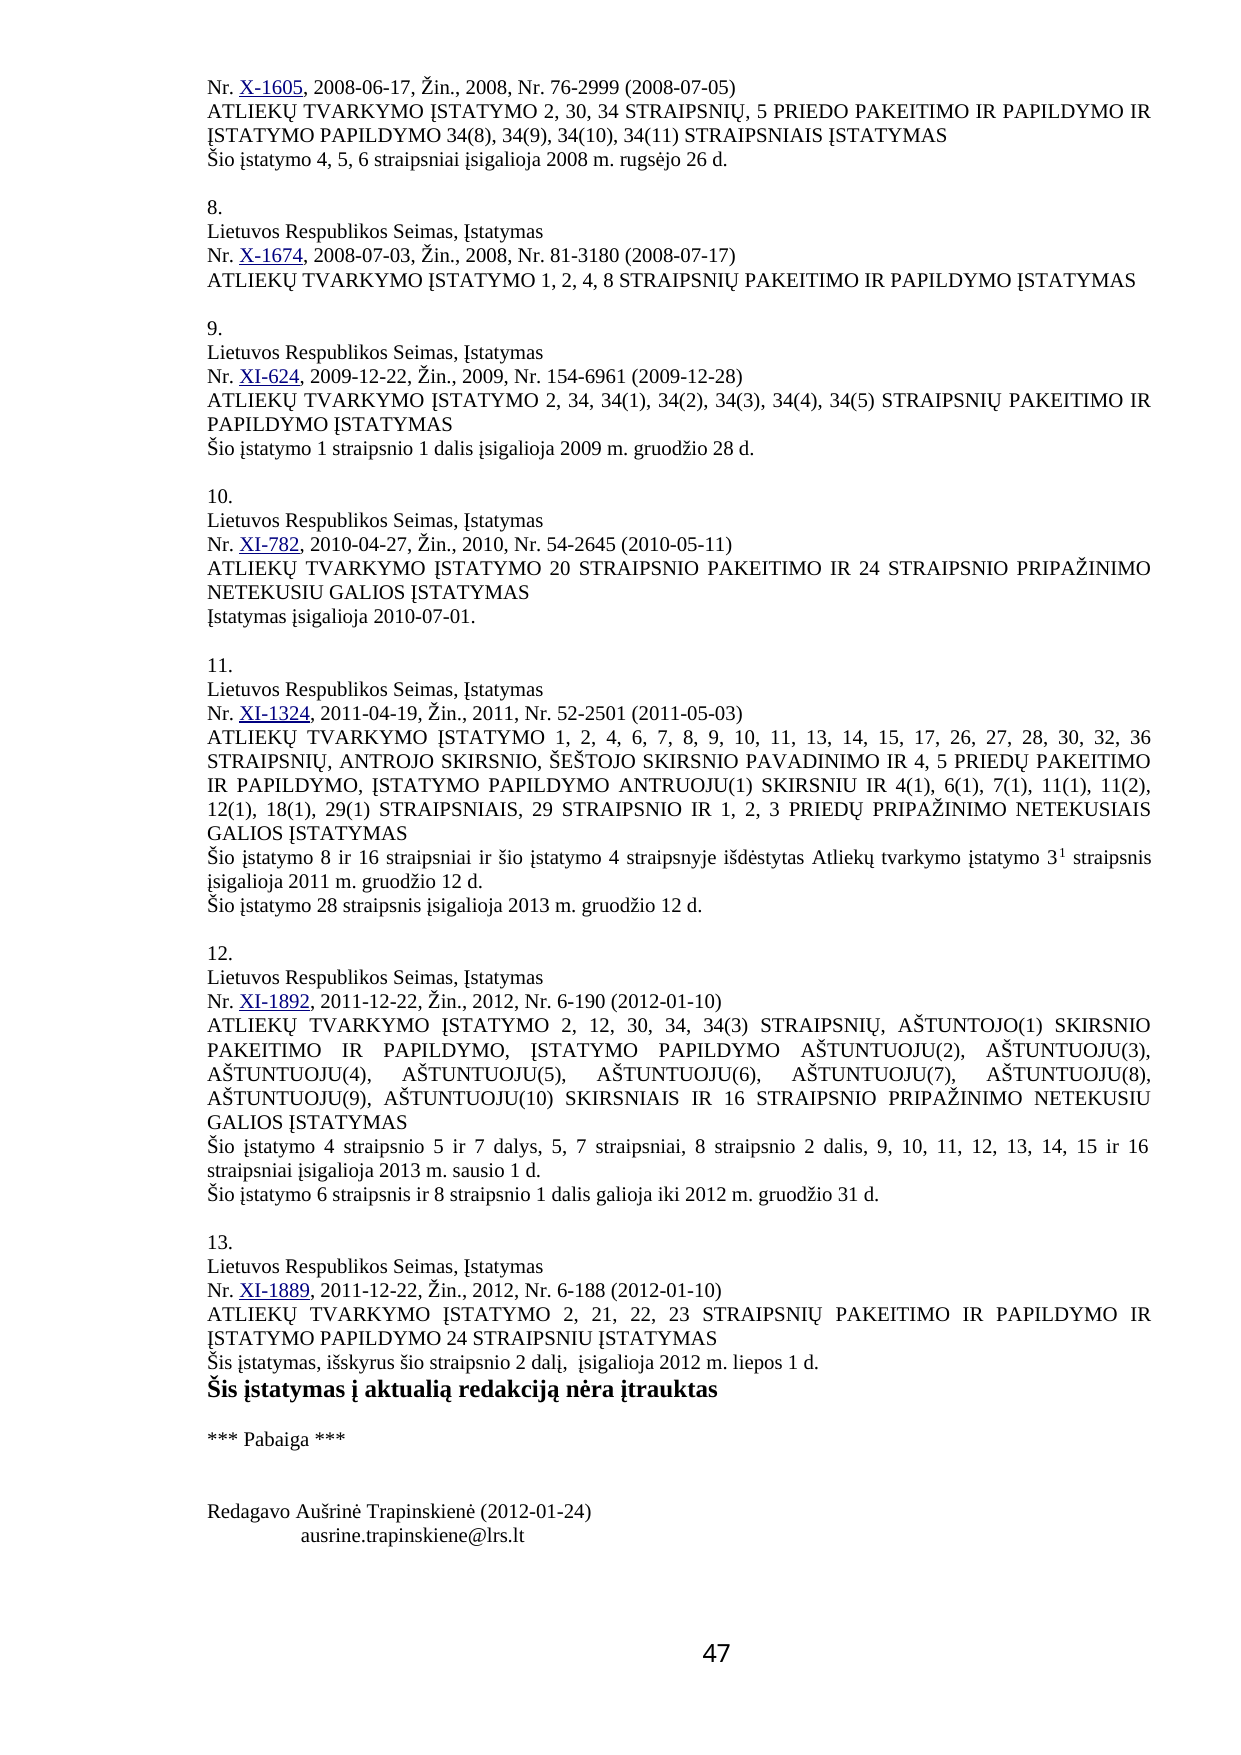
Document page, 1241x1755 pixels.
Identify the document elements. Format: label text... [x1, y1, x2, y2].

text ATLIEKŲ TVARKYMO ĮSTATYMO 1, 2, 4, 8 STRAIPSNIŲ PAKEITIMO IR PAPILDYMO ĮSTATYMAS [207, 267, 1152, 292]
text Nr. XI-782, 2010-04-27, Žin., 2010, Nr. 54-2645 (2010-05-11) [207, 532, 1152, 556]
text Šis įstatymas į aktualią redakciją nėra įtrauktas [207, 1374, 1152, 1403]
text Šio įstatymo 28 straipsnis įsigalioja 2013 m. gruodžio 12 d. [207, 893, 1152, 917]
text ATLIEKŲ TVARKYMO ĮSTATYMO 2, 34, 34(1), 34(2), 34(3), 34(4), 34(5) STRAIPSNIŲ PAKEITIMO IR PAPILDYMO ĮSTATYMAS [207, 388, 1152, 436]
text Lietuvos Respublikos Seimas, Įstatymas [207, 508, 1152, 532]
text Šio įstatymo 1 straipsnio 1 dalis įsigalioja 2009 m. gruodžio 28 d. [207, 436, 1152, 460]
text Nr. X-1605, 2008-06-17, Žin., 2008, Nr. 76-2999 (2008-07-05) [207, 75, 1152, 99]
text Įstatymas įsigalioja 2010-07-01. [207, 604, 1152, 628]
text Nr. X-1674, 2008-07-03, Žin., 2008, Nr. 81-3180 (2008-07-17) [207, 243, 1152, 267]
text ATLIEKŲ TVARKYMO ĮSTATYMO 2, 30, 34 STRAIPSNIŲ, 5 PRIEDO PAKEITIMO IR PAPILDYMO IR ĮSTATYMO PAPILDYMO 34(8), 34(9), 34(10), 34(11) STRAIPSNIAIS ĮSTATYMAS [207, 99, 1152, 147]
text Nr. XI-1324, 2011-04-19, Žin., 2011, Nr. 52-2501 (2011-05-03) [207, 701, 1152, 725]
text 12. [207, 941, 1152, 965]
text Šio įstatymo 8 ir 16 straipsniai ir šio įstatymo 4 straipsnyje išdėstytas Atliekų tvarkymo įstatymo 31 straipsnis įsigalioja 2011 m. gruodžio 12 d. [207, 845, 1152, 893]
text 9. [207, 316, 1152, 340]
text Šio įstatymo 4, 5, 6 straipsniai įsigalioja 2008 m. rugsėjo 26 d. [207, 147, 1152, 171]
text Redagavo Aušrinė Trapinskienė (2012-01-24) [207, 1499, 1152, 1523]
text Šio įstatymo 6 straipsnis ir 8 straipsnio 1 dalis galioja iki 2012 m. gruodžio 31 d. [207, 1182, 1152, 1206]
text Lietuvos Respublikos Seimas, Įstatymas [207, 677, 1152, 701]
text *** Pabaiga *** [207, 1427, 1152, 1451]
text Lietuvos Respublikos Seimas, Įstatymas [207, 965, 1152, 989]
text Nr. XI-624, 2009-12-22, Žin., 2009, Nr. 154-6961 (2009-12-28) [207, 364, 1152, 388]
text Nr. XI-1889, 2011-12-22, Žin., 2012, Nr. 6-188 (2012-01-10) [207, 1278, 1152, 1302]
text ausrine.trapinskiene@lrs.lt [207, 1523, 1152, 1547]
text ATLIEKŲ TVARKYMO ĮSTATYMO 20 STRAIPSNIO PAKEITIMO IR 24 STRAIPSNIO PRIPAŽINIMO NETEKUSIU GALIOS ĮSTATYMAS [207, 556, 1152, 604]
text ATLIEKŲ TVARKYMO ĮSTATYMO 2, 21, 22, 23 STRAIPSNIŲ PAKEITIMO IR PAPILDYMO IR ĮSTATYMO PAPILDYMO 24 STRAIPSNIU ĮSTATYMAS [207, 1302, 1152, 1350]
text ATLIEKŲ TVARKYMO ĮSTATYMO 1, 2, 4, 6, 7, 8, 9, 10, 11, 13, 14, 15, 17, 26, 27, 28, 30, 32, 36 STRAIPSNIŲ, ANTROJO SKIRSNIO, ŠEŠTOJO SKIRSNIO PAVADINIMO IR 4, 5 PRIEDŲ PAKEITIMO IR PAPILDYMO, ĮSTATYMO PAPILDYMO ANTRUOJU(1) SKIRSNIU IR 4(1), 6(1), 7(1), 11(1), 11(2), 12(1), 18(1), 29(1) STRAIPSNIAIS, 29 STRAIPSNIO IR 1, 2, 3 PRIEDŲ PRIPAŽINIMO NETEKUSIAIS GALIOS ĮSTATYMAS [207, 725, 1152, 845]
text 13. [207, 1230, 1152, 1254]
text Lietuvos Respublikos Seimas, Įstatymas [207, 1254, 1152, 1278]
text 11. [207, 652, 1152, 677]
text 10. [207, 484, 1152, 508]
text ATLIEKŲ TVARKYMO ĮSTATYMO 2, 12, 30, 34, 34(3) STRAIPSNIŲ, AŠTUNTOJO(1) SKIRSNIO PAKEITIMO IR PAPILDYMO, ĮSTATYMO PAPILDYMO AŠTUNTUOJU(2), AŠTUNTUOJU(3), AŠTUNTUOJU(4), AŠTUNTUOJU(5), AŠTUNTUOJU(6), AŠTUNTUOJU(7), AŠTUNTUOJU(8), AŠTUNTUOJU(9), AŠTUNTUOJU(10) SKIRSNIAIS IR 16 STRAIPSNIO PRIPAŽINIMO NETEKUSIU GALIOS ĮSTATYMAS [207, 1013, 1152, 1134]
text Nr. XI-1892, 2011-12-22, Žin., 2012, Nr. 6-190 (2012-01-10) [207, 989, 1152, 1013]
text 8. [207, 195, 1152, 219]
text Lietuvos Respublikos Seimas, Įstatymas [207, 219, 1152, 243]
text Šio įstatymo 4 straipsnio 5 ir 7 dalys, 5, 7 straipsniai, 8 straipsnio 2 dalis, 9, 10, 11, 12, 13, 14, 15 ir 16 straipsniai įsigalioja 2013 m. sausio 1 d. [207, 1134, 1152, 1182]
text Lietuvos Respublikos Seimas, Įstatymas [207, 340, 1152, 364]
text Šis įstatymas, išskyrus šio straipsnio 2 dalį, įsigalioja 2012 m. liepos 1 d. [207, 1350, 1152, 1374]
